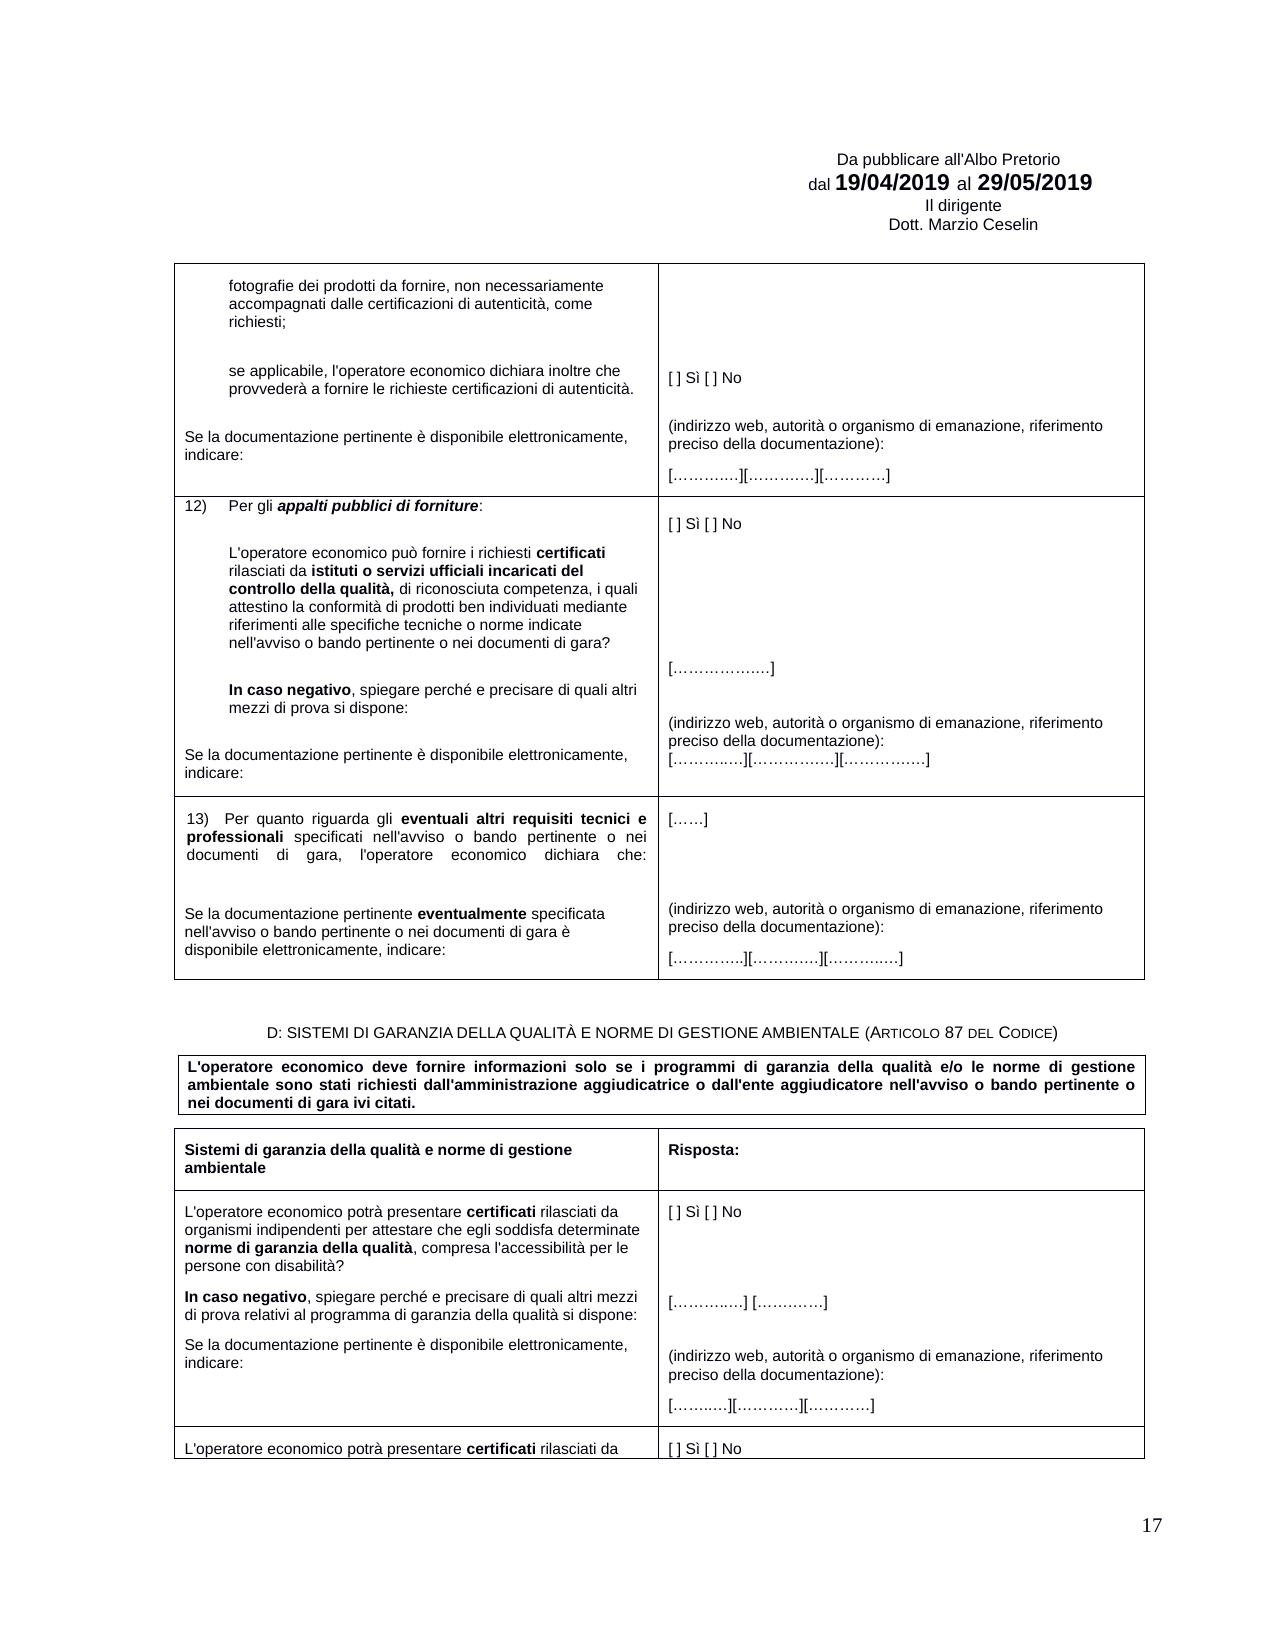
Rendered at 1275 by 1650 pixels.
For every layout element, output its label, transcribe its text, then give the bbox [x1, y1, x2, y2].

table_header Risposta: [659, 1129, 1144, 1189]
table_cell 12) Per gli appalti pubblici di forniture: L'operatore economico può fornire i richiesti certificati rilasciati da istituti o servizi ufficiali incaricati del controllo della qualità, di riconosciuta competenza, i quali attestino la conformità di prodotti ben individuati mediante riferimenti alle specifiche tecniche o norme indicate nell'avviso o bando pertinente o nei documenti di gara? In caso negativo, spiegare perché e precisare di quali altri mezzi di prova si dispone: Se la documentazione pertinente è disponibile elettronicamente, indicare: [175, 497, 658, 796]
table_cell L'operatore economico potrà presentare certificati rilasciati da organismi indipendenti per attestare che egli soddisfa determinate norme di garanzia della qualità, compresa l'accessibilità per le persone con disabilità? In caso negativo, spiegare perché e precisare di quali altri mezzi di prova relativi al programma di garanzia della qualità si dispone: Se la documentazione pertinente è disponibile elettronicamente, indicare: [175, 1191, 658, 1426]
table_cell [ ] Sì [ ] No [………..…] […….……] (indirizzo web, autorità o organismo di emanazione, riferimento preciso della documentazione): [……..…][…………][…………] [659, 1191, 1144, 1426]
table_header Sistemi di garanzia della qualità e norme di gestione ambientale [175, 1129, 658, 1189]
table_cell [ ] Sì [ ] No […………….…] (indirizzo web, autorità o organismo di emanazione, riferimento preciso della documentazione): [………..…][………….…][………….…] [659, 497, 1144, 796]
table_cell 13) Per quanto riguarda gli eventuali altri requisiti tecnici e professionali specificati nell'avviso o bando pertinente o nei documenti di gara, l'operatore economico dichiara che: Se la documentazione pertinente eventualmente specificata nell'avviso o bando pertinente o nei documenti di gara è disponibile elettronicamente, indicare: [175, 797, 658, 979]
title D: SISTEMI di garanzia della qualità e norme di gestione ambientale (Articolo 87 del Codice) [187, 1023, 1137, 1042]
table_cell [ ] Sì [ ] No (indirizzo web, autorità o organismo di emanazione, riferimento preciso della documentazione): [……….…][……….…][…………] [659, 264, 1144, 496]
table_cell [ ] Sì [ ] No [659, 1427, 1144, 1458]
table_cell fotografie dei prodotti da fornire, non necessariamente accompagnati dalle certificazioni di autenticità, come richiesti; se applicabile, l'operatore economico dichiara inoltre che provvederà a fornire le richieste certificazioni di autenticità. Se la documentazione pertinente è disponibile elettronicamente, indicare: [175, 264, 658, 496]
table_cell L'operatore economico potrà presentare certificati rilasciati da [175, 1427, 658, 1458]
text L'operatore economico deve fornire informazioni solo se i programmi di garanzia della qualità e/o le norme di gestione ambientale sono stati richiesti dall'amministrazione aggiudicatrice o dall'ente aggiudicatore nell'avviso o bando pertinente o nei documenti di gara ivi citati. [179, 1056, 1145, 1114]
table_cell [……] (indirizzo web, autorità o organismo di emanazione, riferimento preciso della documentazione): […………..][……….…][………..…] [659, 797, 1144, 979]
